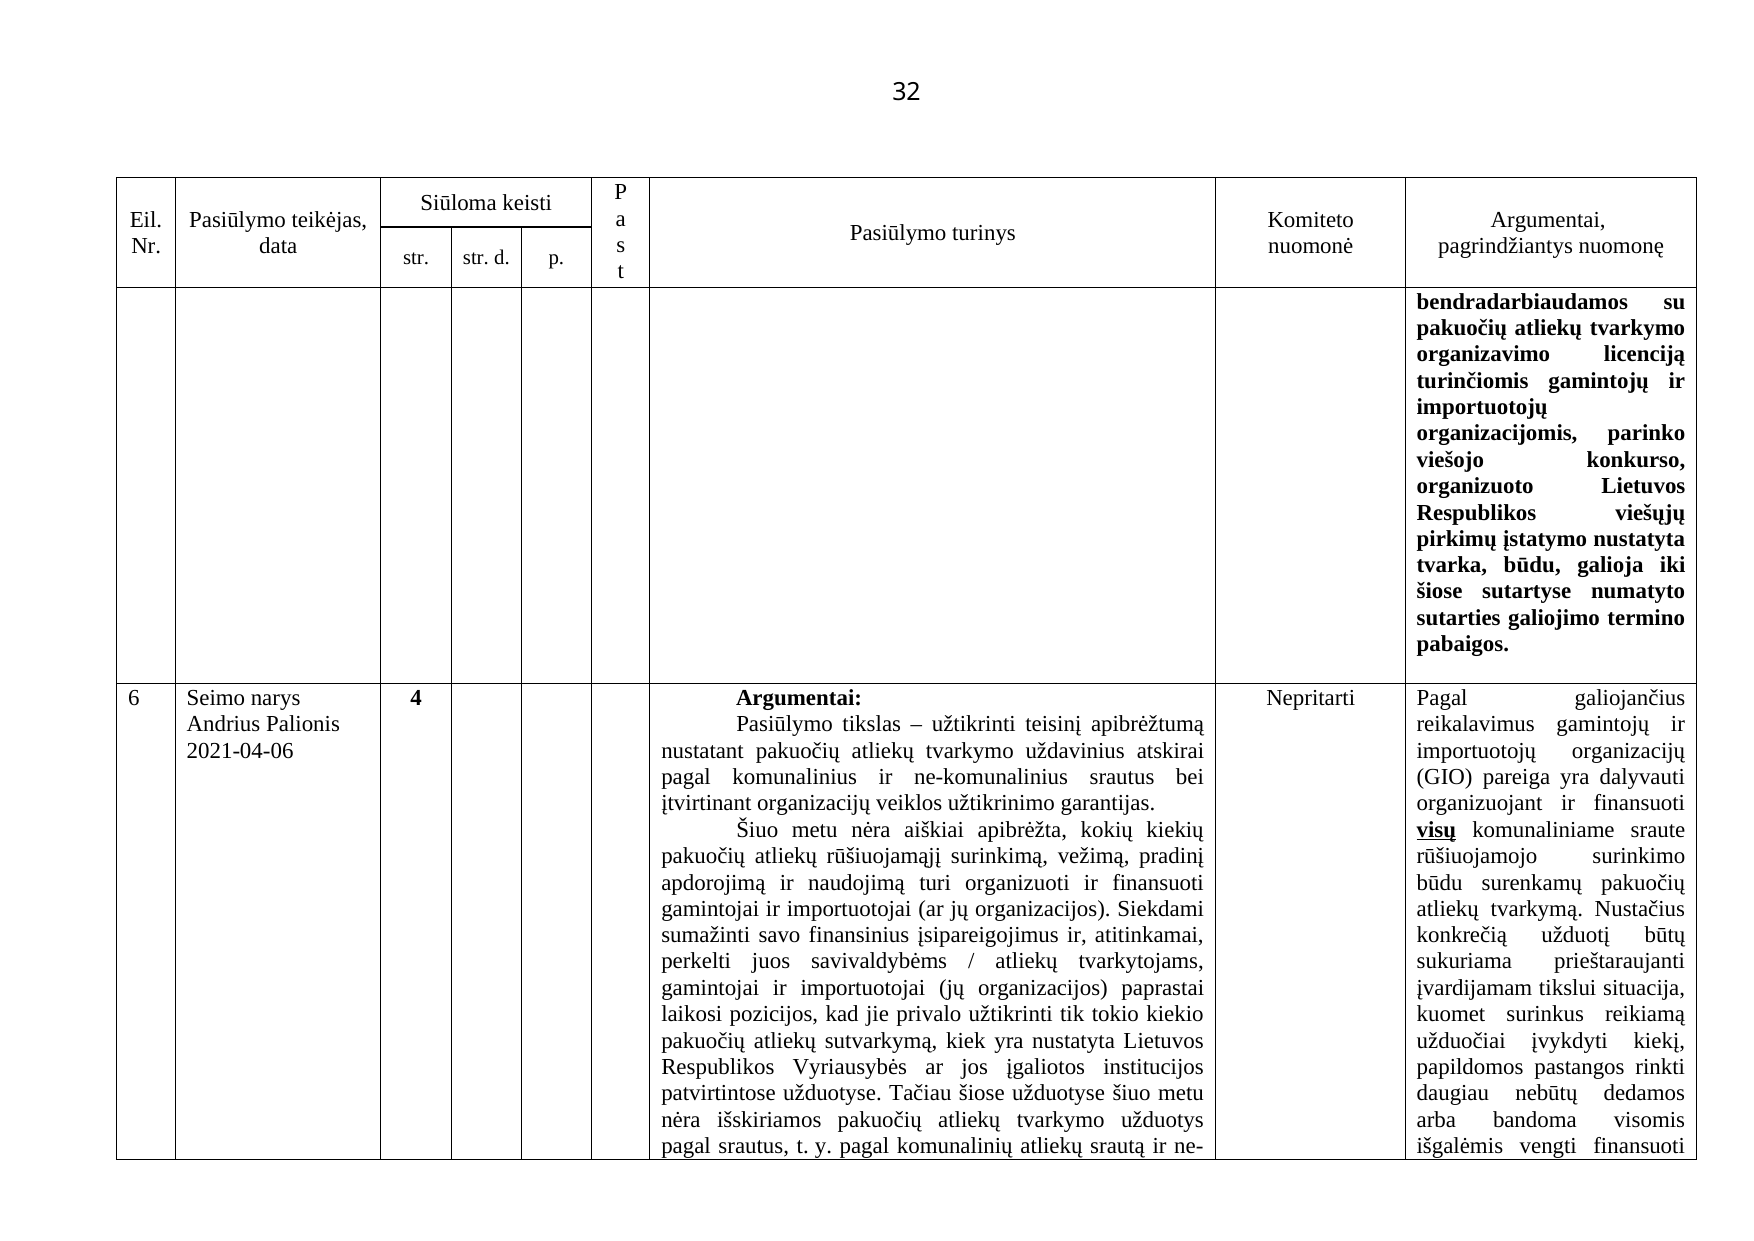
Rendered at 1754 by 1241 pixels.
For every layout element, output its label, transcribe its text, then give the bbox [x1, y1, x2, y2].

table_header Pasiūlymo teikėjas, data [176, 178, 380, 287]
table_cell [381, 288, 451, 683]
table_cell [522, 684, 591, 1158]
table_cell Pagal galiojančius reikalavimus gamintojų ir importuotojų organizacijų (GIO) pareiga yra dalyvauti organizuojant ir finansuoti visų komunaliniame sraute rūšiuojamojo surinkimo būdu surenkamų pakuočių atliekų tvarkymą. Nustačius konkrečią užduotį būtų sukuriama prieštaraujanti įvardijamam tikslui situacija, kuomet surinkus reikiamą užduočiai įvykdyti kiekį, papildomos pastangos rinkti daugiau nebūtų dedamos arba bandoma visomis išgalėmis vengti finansuoti [1406, 684, 1696, 1158]
table_cell [1216, 288, 1405, 683]
table_header Pasiūlymo turinys [650, 178, 1215, 287]
table_cell str. d. [452, 228, 521, 287]
table_header Eil. Nr. [117, 178, 175, 287]
table_cell 4 [381, 684, 451, 1158]
table_cell [176, 288, 380, 683]
table_cell [117, 288, 175, 683]
table_cell [650, 288, 1215, 683]
table_cell [452, 288, 521, 683]
table_cell [592, 684, 649, 1158]
table_header Pastabos [592, 178, 649, 287]
table_cell [452, 684, 521, 1158]
table_cell Nepritarti [1216, 684, 1405, 1158]
table_header Siūloma keisti [381, 178, 591, 226]
table_cell bendradarbiaudamos su pakuočių atliekų tvarkymo organizavimo licenciją turinčiomis gamintojų ir importuotojų organizacijomis, parinko viešojo konkurso, organizuoto Lietuvos Respublikos viešųjų pirkimų įstatymo nustatyta tvarka, būdu, galioja iki šiose sutartyse numatyto sutarties galiojimo termino pabaigos. [1406, 288, 1696, 683]
table_cell p. [522, 228, 591, 287]
table_cell Seimo narys Andrius Palionis 2021-04-06 [176, 684, 380, 1158]
table_header Argumentai, pagrindžiantys nuomonę [1406, 178, 1696, 287]
table_cell [522, 288, 591, 683]
table_cell 6 [117, 684, 175, 1158]
table_cell str. [381, 228, 451, 287]
table_cell Argumentai: Pasiūlymo tikslas – užtikrinti teisinį apibrėžtumą nustatant pakuočių atliekų tvarkymo uždavinius atskirai pagal komunalinius ir ne-komunalinius srautus bei įtvirtinant organizacijų veiklos užtikrinimo garantijas. Šiuo metu nėra aiškiai apibrėžta, kokių kiekių pakuočių atliekų rūšiuojamąjį surinkimą, vežimą, pradinį apdorojimą ir naudojimą turi organizuoti ir finansuoti gamintojai ir importuotojai (ar jų organizacijos). Siekdami sumažinti savo finansinius įsipareigojimus ir, atitinkamai, perkelti juos savivaldybėms / atliekų tvarkytojams, gamintojai ir importuotojai (jų organizacijos) paprastai laikosi pozicijos, kad jie privalo užtikrinti tik tokio kiekio pakuočių atliekų sutvarkymą, kiek yra nustatyta Lietuvos Respublikos Vyriausybės ar jos įgaliotos institucijos patvirtintose užduotyse. Tačiau šiose užduotyse šiuo metu nėra išskiriamos pakuočių atliekų tvarkymo užduotys pagal srautus, t. y. pagal komunalinių atliekų srautą ir ne- [650, 684, 1215, 1158]
table_header Komiteto nuomonė [1216, 178, 1405, 287]
table_cell [592, 288, 649, 683]
